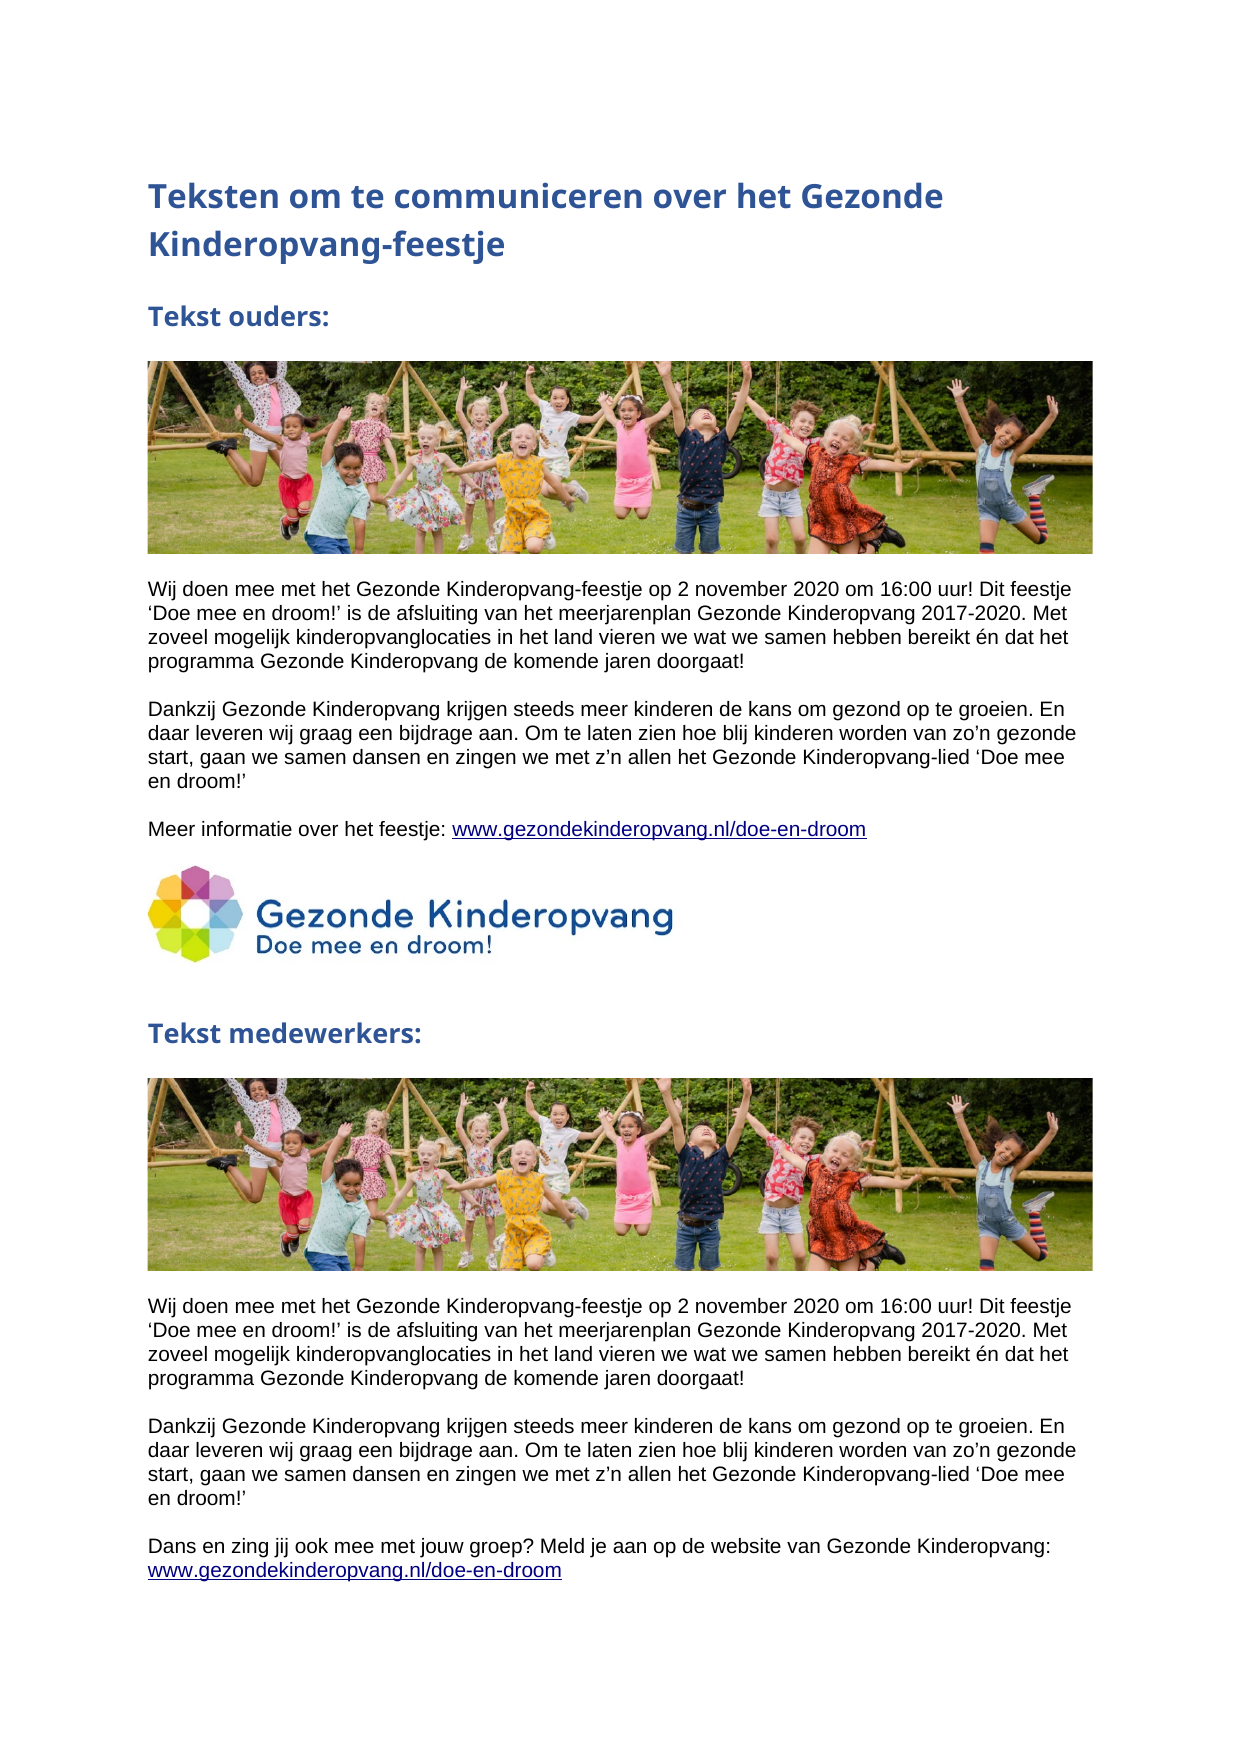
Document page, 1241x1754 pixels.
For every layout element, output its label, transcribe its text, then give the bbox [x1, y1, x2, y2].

text Dans en zing jij ook mee met jouw groep? Meld je aan op de website van Gezonde Kinderopvang: www.gezondekinderopvang.nl/doe-en-droom [148, 1534, 1093, 1582]
text Wij doen mee met het Gezonde Kinderopvang-feestje op 2 november 2020 om 16:00 uur! Dit feestje ‘Doe mee en droom!’ is de afsluiting van het meerjarenplan Gezonde Kinderopvang 2017-2020. Met zoveel mogelijk kinderopvanglocaties in het land vieren we wat we samen hebben bereikt én dat het programma Gezonde Kinderopvang de komende jaren doorgaat! [148, 1294, 1093, 1390]
subtitle Tekst medewerkers: [148, 1015, 1093, 1052]
text Dankzij Gezonde Kinderopvang krijgen steeds meer kinderen de kans om gezond op te groeien. En daar leveren wij graag een bijdrage aan. Om te laten zien hoe blij kinderen worden van zo’n gezonde start, gaan we samen dansen en zingen we met z’n allen het Gezonde Kinderopvang-lied ‘Doe mee en droom!’ [148, 697, 1093, 793]
text Meer informatie over het feestje: www.gezondekinderopvang.nl/doe-en-droom [148, 817, 1093, 841]
text Wij doen mee met het Gezonde Kinderopvang-feestje op 2 november 2020 om 16:00 uur! Dit feestje ‘Doe mee en droom!’ is de afsluiting van het meerjarenplan Gezonde Kinderopvang 2017-2020. Met zoveel mogelijk kinderopvanglocaties in het land vieren we wat we samen hebben bereikt én dat het programma Gezonde Kinderopvang de komende jaren doorgaat! [148, 577, 1093, 673]
subtitle Teksten om te communiceren over het Gezonde Kinderopvang-feestje [148, 173, 1093, 267]
text Dankzij Gezonde Kinderopvang krijgen steeds meer kinderen de kans om gezond op te groeien. En daar leveren wij graag een bijdrage aan. Om te laten zien hoe blij kinderen worden van zo’n gezonde start, gaan we samen dansen en zingen we met z’n allen het Gezonde Kinderopvang-lied ‘Doe mee en droom!’ [148, 1414, 1093, 1510]
subtitle Tekst ouders: [148, 298, 1093, 335]
